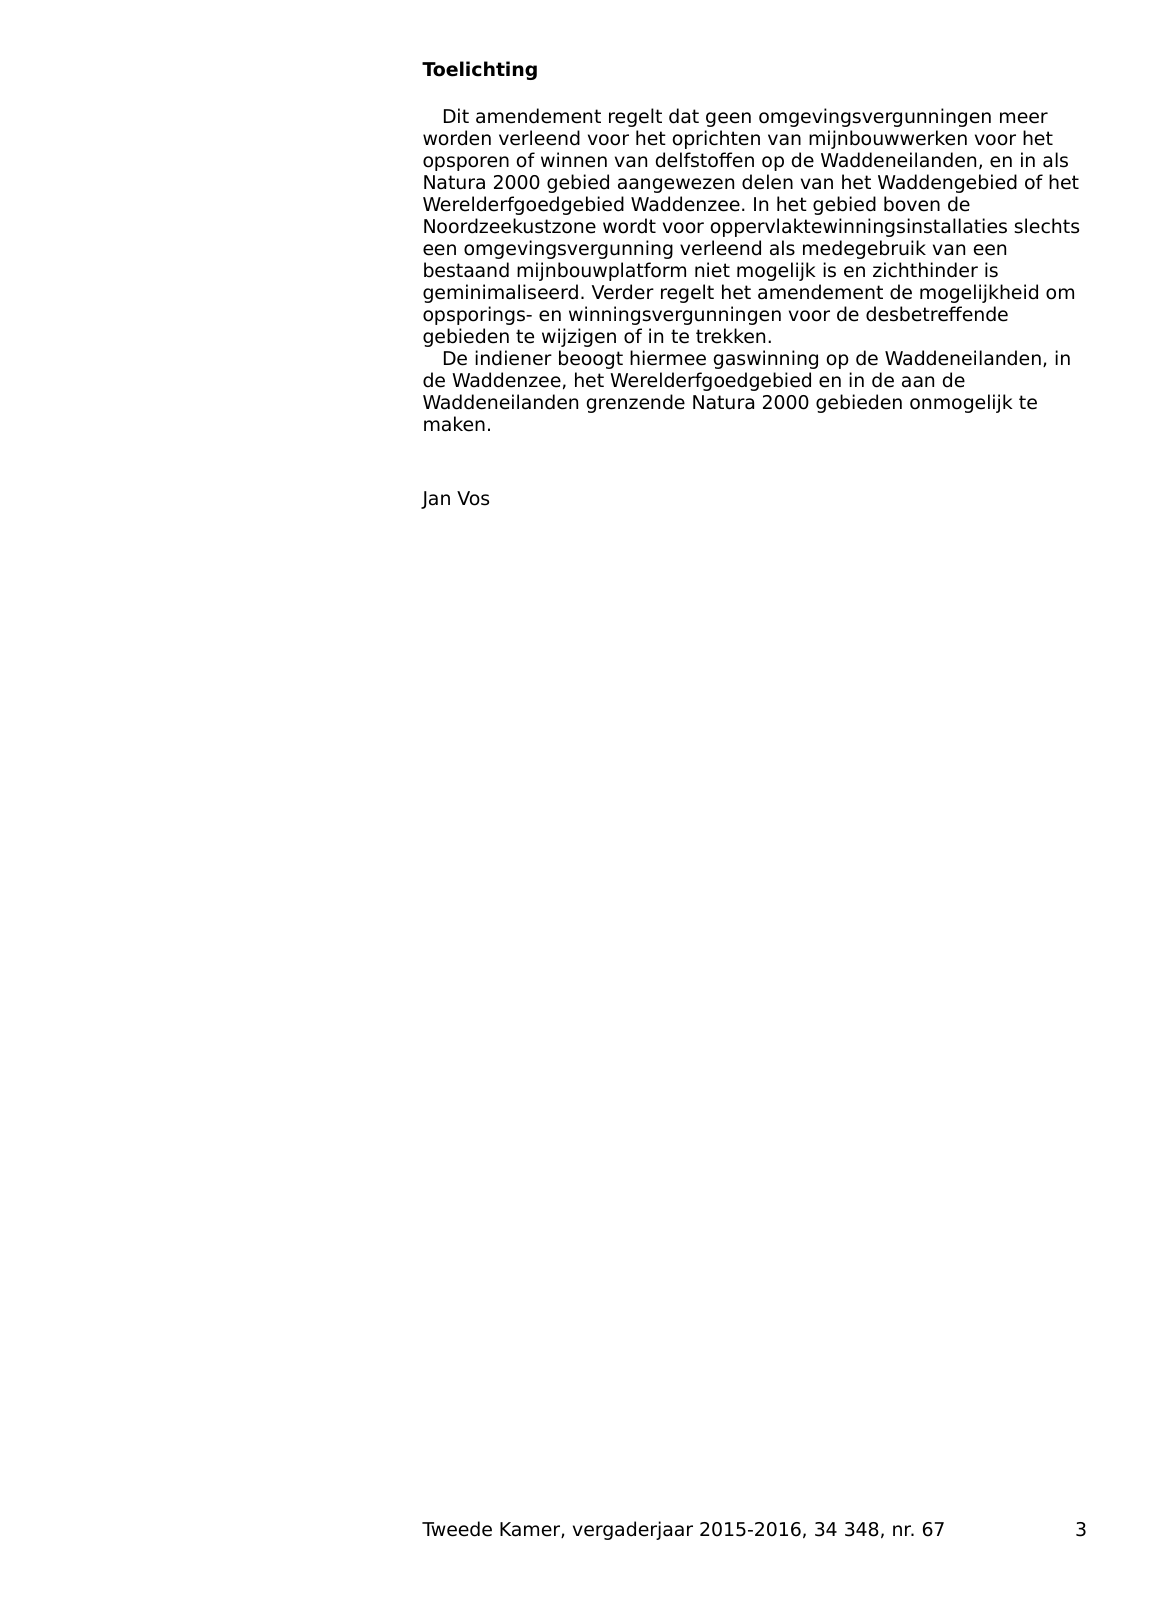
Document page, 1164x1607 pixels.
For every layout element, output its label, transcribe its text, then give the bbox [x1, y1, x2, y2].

subtitle Toelichting [422, 59, 1087, 81]
text Jan Vos [422, 466, 1087, 510]
text Dit amendement regelt dat geen omgevingsvergunningen meer worden verleend voor het oprichten van mijnbouwwerken voor het opsporen of winnen van delfstoffen op de Waddeneilanden, en in als Natura 2000 gebied aangewezen delen van het Waddengebied of het Werelderfgoedgebied Waddenzee. In het gebied boven de Noordzeekustzone wordt voor oppervlaktewinningsinstallaties slechts een omgevingsvergunning verleend als medegebruik van een bestaand mijnbouwplatform niet mogelijk is en zichthinder is geminimaliseerd. Verder regelt het amendement de mogelijkheid om opsporings- en winningsvergunningen voor de desbetreffende gebieden te wijzigen of in te trekken. [422, 106, 1087, 348]
text De indiener beoogt hiermee gaswinning op de Waddeneilanden, in de Waddenzee, het Werelderfgoedgebied en in de aan de Waddeneilanden grenzende Natura 2000 gebieden onmogelijk te maken. [422, 348, 1087, 436]
